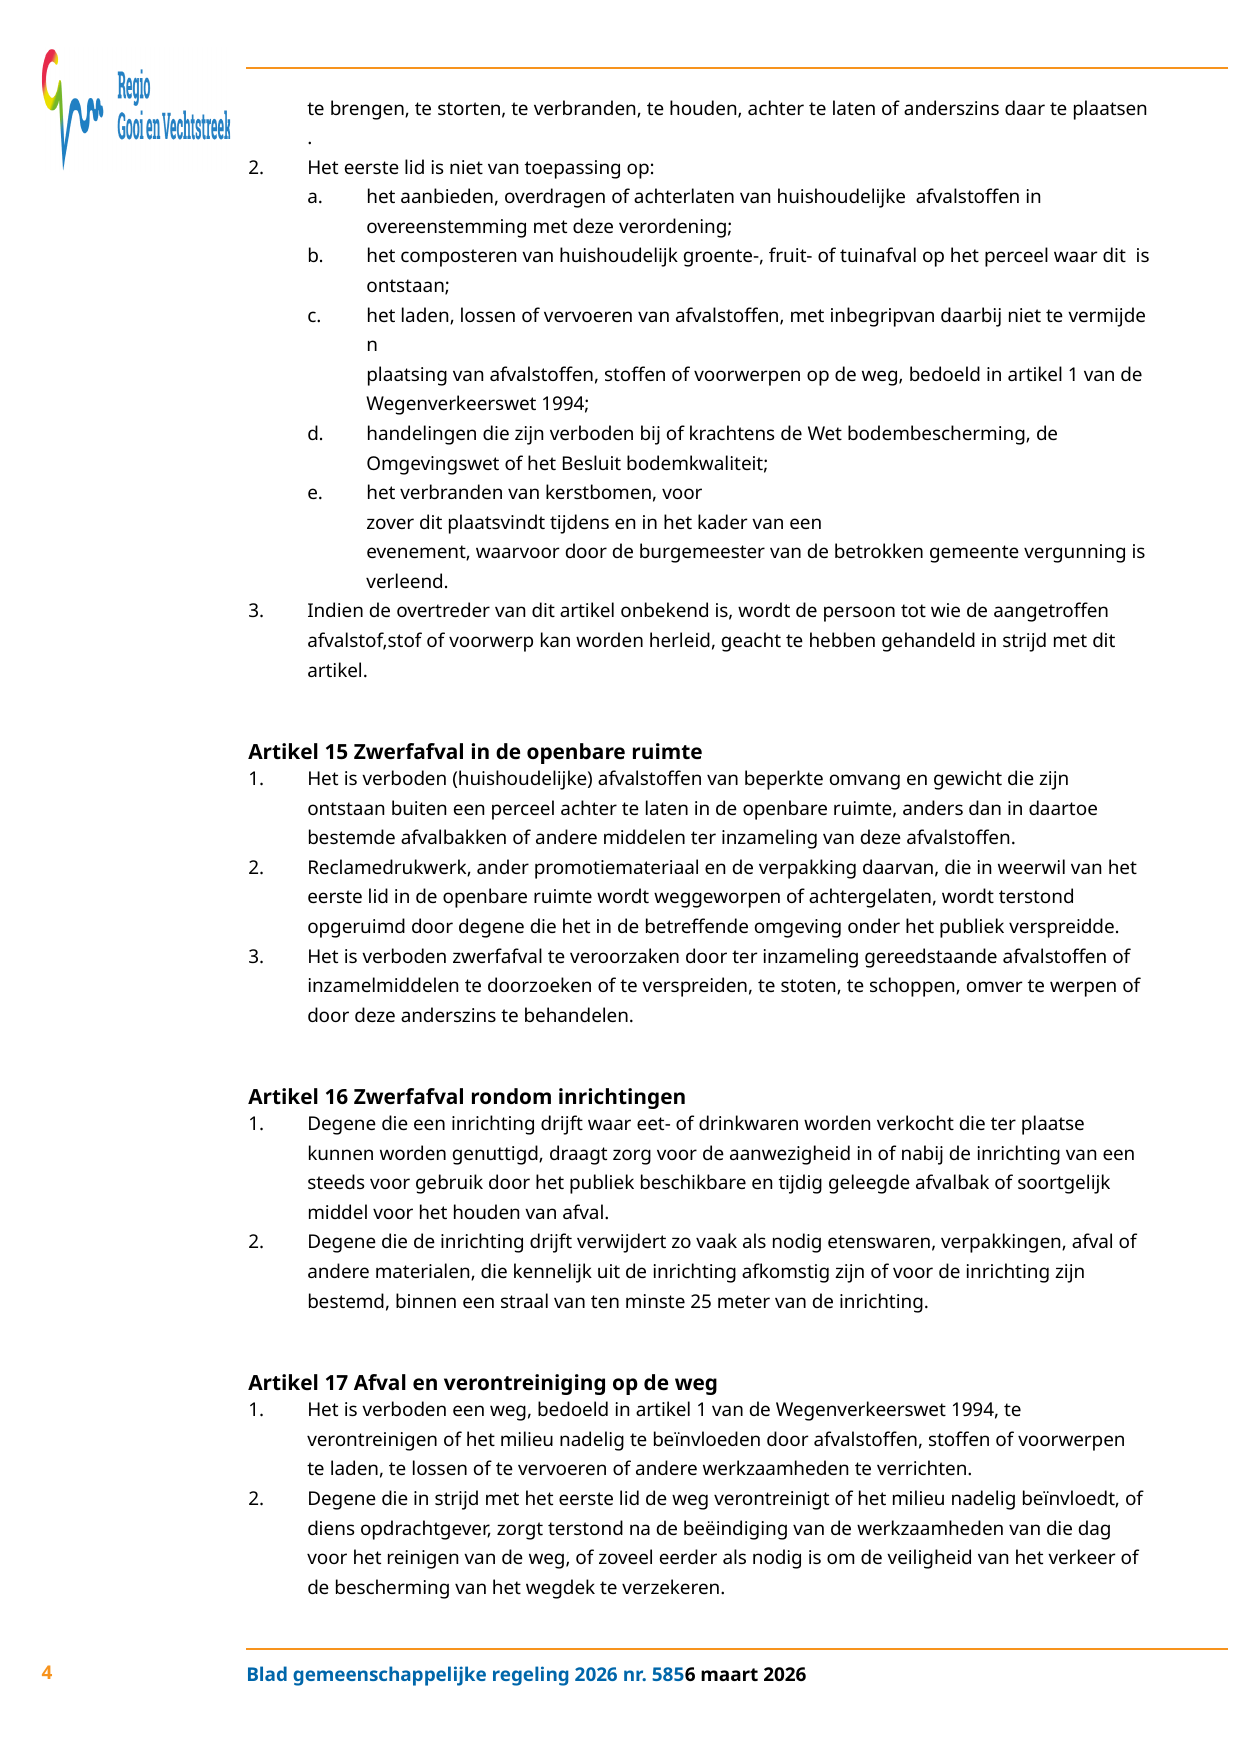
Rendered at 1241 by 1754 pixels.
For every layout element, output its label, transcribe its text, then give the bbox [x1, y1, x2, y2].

list Het is verboden zwerfafval te veroorzaken door ter inzameling gereedstaande afvalstoffen of inzamelmiddelen te doorzoeken of te verspreiden, te stoten, te schoppen, omver te werpen of door deze anderszins te behandelen. [248, 943, 1152, 1028]
list Degene die in strijd met het eerste lid de weg verontreinigt of het milieu nadelig beïnvloedt, of diens opdrachtgever, zorgt terstond na de beëindiging van de werkzaamheden van die dag voor het reinigen van de weg, of zoveel eerder als nodig is om de veiligheid van het verkeer of de bescherming van het wegdek te verzekeren. [248, 1485, 1152, 1599]
list het aanbieden, overdragen of achterlaten van huishoudelijke afvalstoffen in overeenstemming met deze verordening; [307, 183, 1152, 239]
list het laden, lossen of vervoeren van afvalstoffen, met inbegripvan daarbij niet te vermijden plaatsing van afvalstoffen, stoffen of voorwerpen op de weg, bedoeld in artikel 1 van de Wegenverkeerswet 1994; [307, 302, 1152, 416]
text Artikel 16 Zwerfafval rondom inrichtingen [248, 1082, 1152, 1110]
list het composteren van huishoudelijk groente-, fruit- of tuinafval op het perceel waar dit is ontstaan; [307, 243, 1152, 298]
picture [41, 47, 231, 172]
list het verbranden van kerstbomen, voor zover dit plaatsvindt tijdens en in het kader van een evenement, waarvoor door de burgemeester van de betrokken gemeente vergunning is verleend. [307, 479, 1152, 594]
list Indien de overtreder van dit artikel onbekend is, wordt de persoon tot wie de aangetroffen afvalstof,stof of voorwerp kan worden herleid, geacht te hebben gehandeld in strijd met dit artikel. [248, 598, 1152, 683]
text Artikel 15 Zwerfafval in de openbare ruimte [248, 737, 1152, 765]
list Degene die een inrichting drijft waar eet- of drinkwaren worden verkocht die ter plaatse kunnen worden genuttigd, draagt zorg voor de aanwezigheid in of nabij de inrichting van een steeds voor gebruik door het publiek beschikbare en tijdig geleegde afvalbak of soortgelijk middel voor het houden van afval. [248, 1110, 1152, 1225]
list Het eerste lid is niet van toepassing op: [248, 154, 1152, 180]
list Het is verboden een weg, bedoeld in artikel 1 van de Wegenverkeerswet 1994, te verontreinigen of het milieu nadelig te beïnvloeden door afvalstoffen, stoffen of voorwerpen te laden, te lossen of te vervoeren of andere werkzaamheden te verrichten. [248, 1396, 1152, 1481]
list te brengen, te storten, te verbranden, te houden, achter te laten of anderszins daar te plaatsen. [248, 95, 1152, 150]
list handelingen die zijn verboden bij of krachtens de Wet bodembescherming, de Omgevingswet of het Besluit bodemkwaliteit; [307, 420, 1152, 476]
list Reclamedrukwerk, ander promotiemateriaal en de verpakking daarvan, die in weerwil van het eerste lid in de openbare ruimte wordt weggeworpen of achtergelaten, wordt terstond opgeruimd door degene die het in de betreffende omgeving onder het publiek verspreidde. [248, 854, 1152, 939]
text Artikel 17 Afval en verontreiniging op de weg [248, 1368, 1152, 1396]
list Het is verboden (huishoudelijke) afvalstoffen van beperkte omvang en gewicht die zijn ontstaan buiten een perceel achter te laten in de openbare ruimte, anders dan in daartoe bestemde afvalbakken of andere middelen ter inzameling van deze afvalstoffen. [248, 765, 1152, 850]
list Degene die de inrichting drijft verwijdert zo vaak als nodig etenswaren, verpakkingen, afval of andere materialen, die kennelijk uit de inrichting afkomstig zijn of voor de inrichting zijn bestemd, binnen een straal van ten minste 25 meter van de inrichting. [248, 1229, 1152, 1314]
